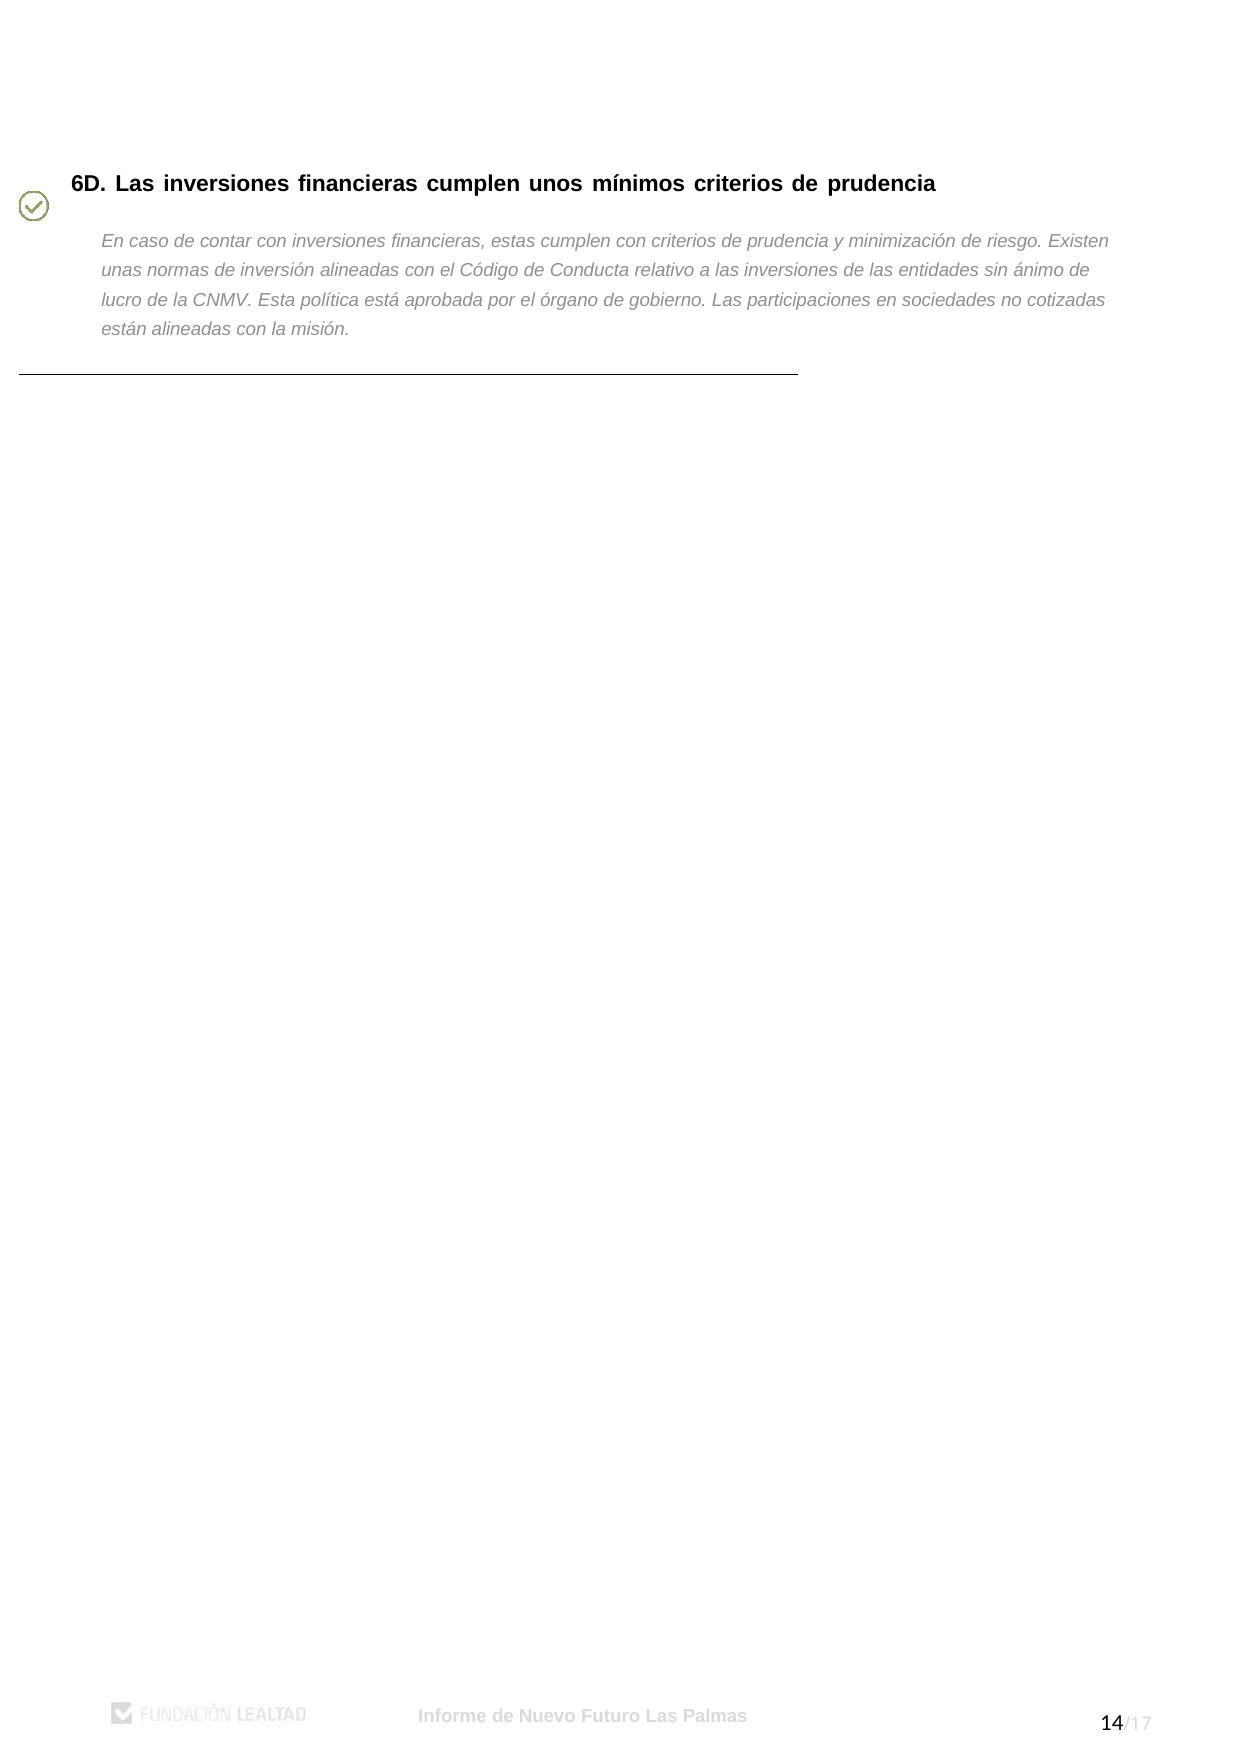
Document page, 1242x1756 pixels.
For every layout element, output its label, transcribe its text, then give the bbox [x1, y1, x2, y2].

subtitle 6D. Las inversiones financieras cumplen unos mínimos criterios de prudencia [19, 169, 1126, 220]
text En caso de contar con inversiones financieras, estas cumplen con criterios de prudencia y minimización de riesgo. Existen unas normas de inversión alineadas con el Código de Conducta relativo a las inversiones de las entidades sin ánimo de lucro de la CNMV. Esta política está aprobada por el órgano de gobierno. Las participaciones en sociedades no cotizadas están alineadas con la misión. [101, 230, 1126, 339]
